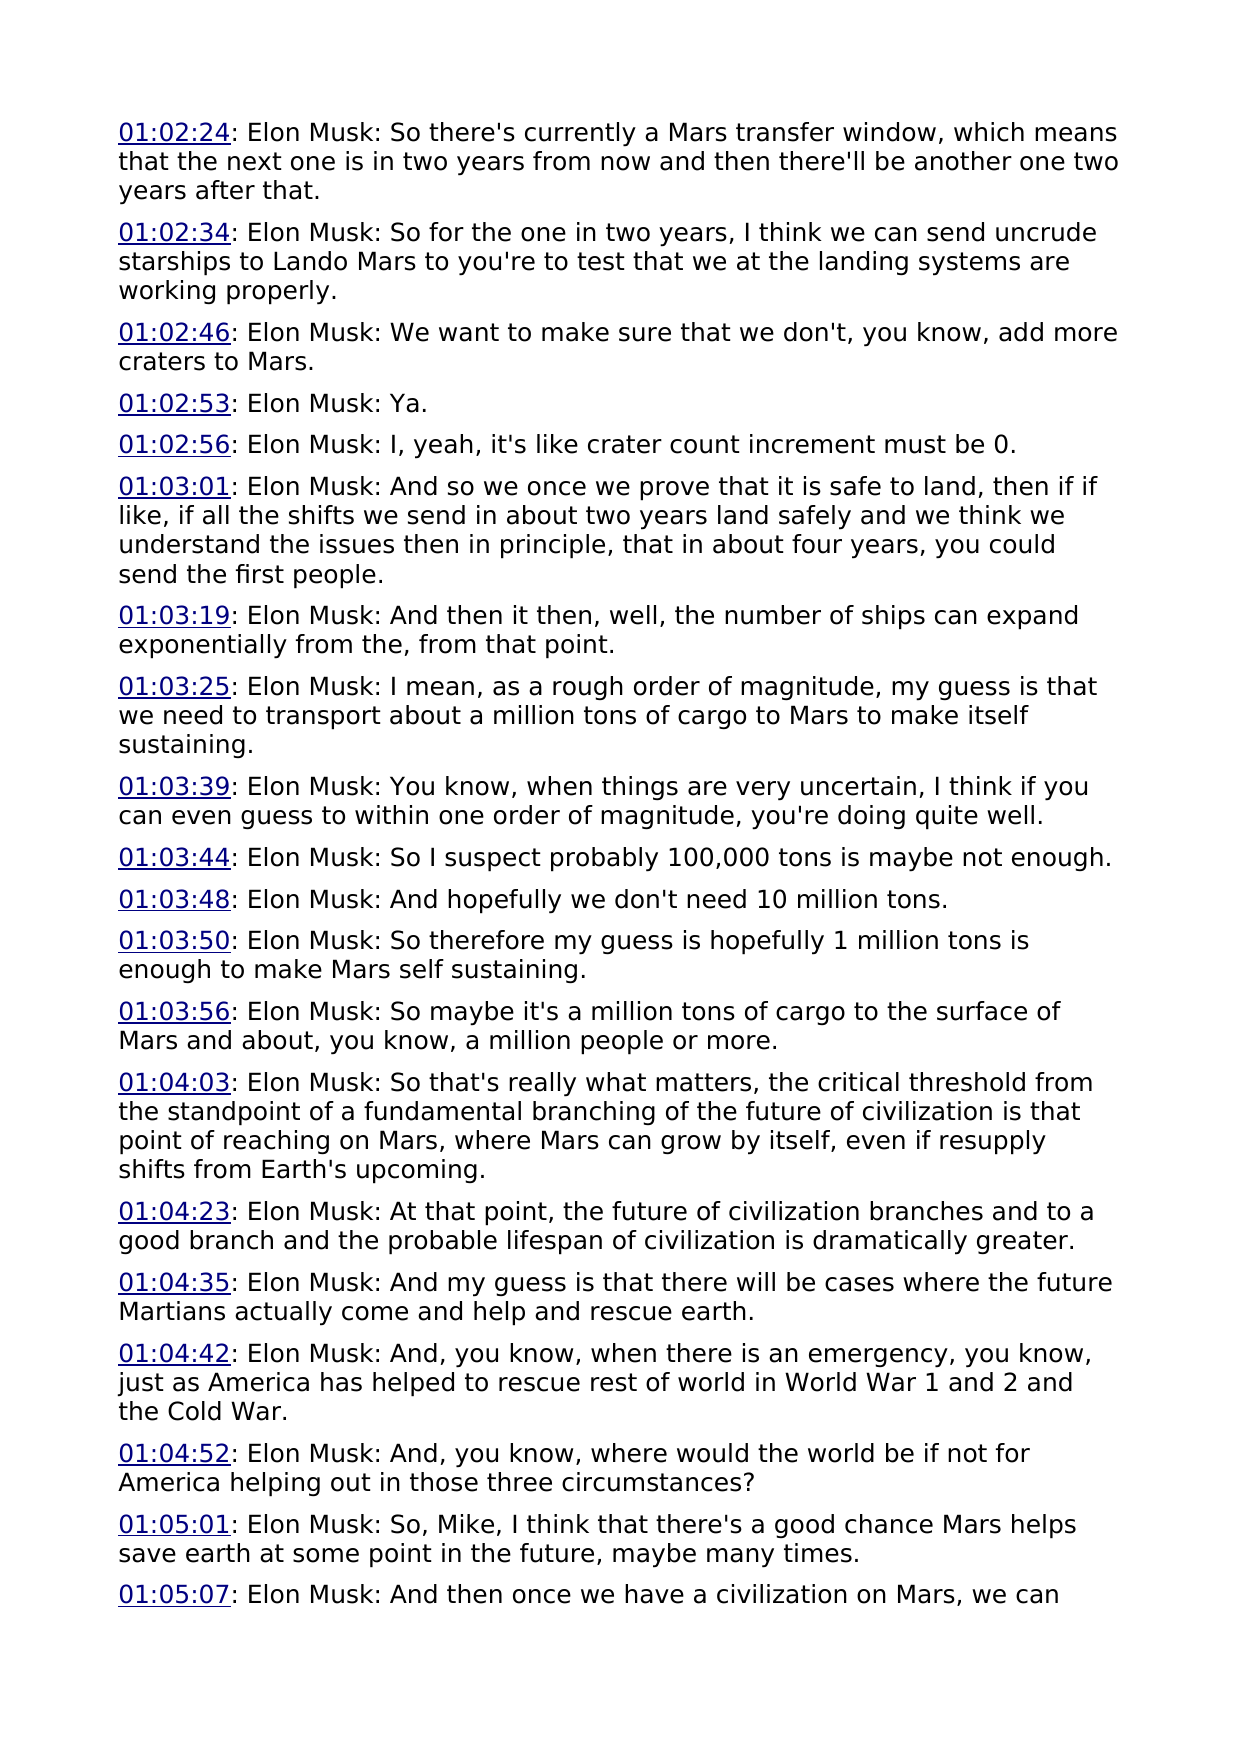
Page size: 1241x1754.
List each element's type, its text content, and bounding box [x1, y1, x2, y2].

text 01:05:01: Elon Musk: So, Mike, I think that there's a good chance Mars helps save earth at some point in the future, maybe many times. [118, 1510, 1122, 1568]
text 01:03:25: Elon Musk: I mean, as a rough order of magnitude, my guess is that we need to transport about a million tons of cargo to Mars to make itself sustaining. [118, 672, 1122, 760]
text 01:04:52: Elon Musk: And, you know, where would the world be if not for America helping out in those three circumstances? [118, 1439, 1122, 1497]
text 01:02:34: Elon Musk: So for the one in two years, I think we can send uncrude starships to Lando Mars to you're to test that we at the landing systems are working properly. [118, 218, 1122, 306]
text 01:05:07: Elon Musk: And then once we have a civilization on Mars, we can [118, 1581, 1122, 1610]
text 01:04:23: Elon Musk: At that point, the future of civilization branches and to a good branch and the probable lifespan of civilization is dramatically greater. [118, 1197, 1122, 1256]
text 01:03:56: Elon Musk: So maybe it's a million tons of cargo to the surface of Mars and about, you know, a million people or more. [118, 997, 1122, 1056]
text 01:03:19: Elon Musk: And then it then, well, the number of ships can expand exponentially from the, from that point. [118, 601, 1122, 660]
text 01:02:56: Elon Musk: I, yeah, it's like crater count increment must be 0. [118, 431, 1122, 460]
text 01:02:46: Elon Musk: We want to make sure that we don't, you know, add more craters to Mars. [118, 318, 1122, 376]
text 01:03:48: Elon Musk: And hopefully we don't need 10 million tons. [118, 885, 1122, 914]
text 01:02:53: Elon Musk: Ya. [118, 389, 1122, 418]
text 01:04:03: Elon Musk: So that's really what matters, the critical threshold from the standpoint of a fundamental branching of the future of civilization is that point of reaching on Mars, where Mars can grow by itself, even if resupply shifts from Earth's upcoming. [118, 1068, 1122, 1185]
text 01:03:01: Elon Musk: And so we once we prove that it is safe to land, then if if like, if all the shifts we send in about two years land safely and we think we understand the issues then in principle, that in about four years, you could send the first people. [118, 472, 1122, 589]
text 01:02:24: Elon Musk: So there's currently a Mars transfer window, which means that the next one is in two years from now and then there'll be another one two years after that. [118, 118, 1122, 206]
text 01:04:35: Elon Musk: And my guess is that there will be cases where the future Martians actually come and help and rescue earth. [118, 1268, 1122, 1326]
text 01:04:42: Elon Musk: And, you know, when there is an emergency, you know, just as America has helped to rescue rest of world in World War 1 and 2 and the Cold War. [118, 1339, 1122, 1426]
text 01:03:39: Elon Musk: You know, when things are very uncertain, I think if you can even guess to within one order of magnitude, you're doing quite well. [118, 772, 1122, 831]
text 01:03:44: Elon Musk: So I suspect probably 100,000 tons is maybe not enough. [118, 843, 1122, 872]
text 01:03:50: Elon Musk: So therefore my guess is hopefully 1 million tons is enough to make Mars self sustaining. [118, 926, 1122, 985]
